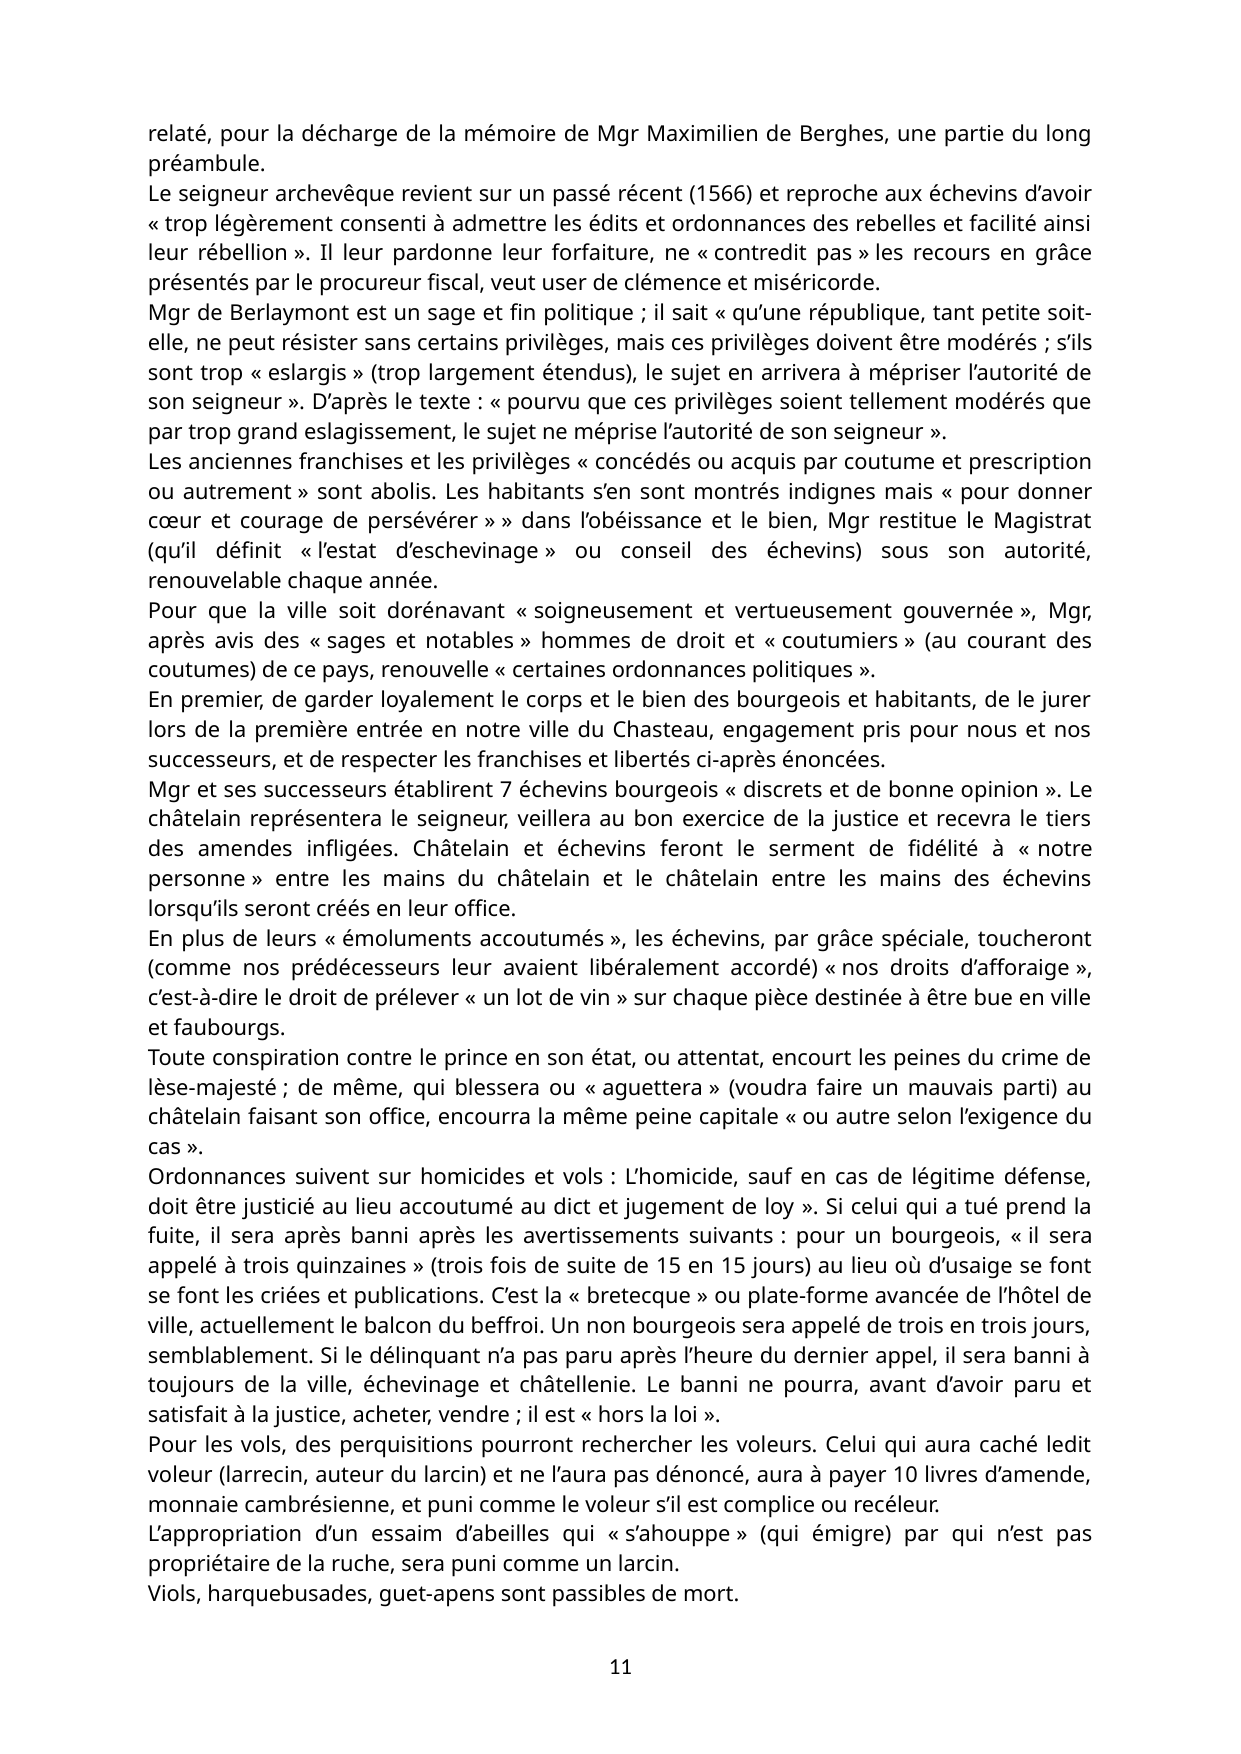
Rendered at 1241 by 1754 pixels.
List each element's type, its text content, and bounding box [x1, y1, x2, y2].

text Mgr et ses successeurs établirent 7 échevins bourgeois « discrets et de bonne opinion ». Le châtelain représentera le seigneur, veillera au bon exercice de la justice et recevra le tiers des amendes infligées. Châtelain et échevins feront le serment de fidélité à « notre personne » entre les mains du châtelain et le châtelain entre les mains des échevins lorsqu’ils seront créés en leur office. [148, 773, 1092, 922]
text En premier, de garder loyalement le corps et le bien des bourgeois et habitants, de le jurer lors de la première entrée en notre ville du Chasteau, engagement pris pour nous et nos successeurs, et de respecter les franchises et libertés ci-après énoncées. [148, 684, 1092, 773]
text Les anciennes franchises et les privilèges « concédés ou acquis par coutume et prescription ou autrement » sont abolis. Les habitants s’en sont montrés indignes mais « pour donner cœur et courage de persévérer » » dans l’obéissance et le bien, Mgr restitue le Magistrat (qu’il définit « l’estat d’eschevinage » ou conseil des échevins) sous son autorité, renouvelable chaque année. [148, 446, 1092, 595]
text Le seigneur archevêque revient sur un passé récent (1566) et reproche aux échevins d’avoir « trop légèrement consenti à admettre les édits et ordonnances des rebelles et facilité ainsi leur rébellion ». Il leur pardonne leur forfaiture, ne « contredit pas » les recours en grâce présentés par le procureur fiscal, veut user de clémence et miséricorde. [148, 178, 1092, 297]
text Toute conspiration contre le prince en son état, ou attentat, encourt les peines du crime de lèse-majesté ; de même, qui blessera ou « aguettera » (voudra faire un mauvais parti) au châtelain faisant son office, encourra la même peine capitale « ou autre selon l’exigence du cas ». [148, 1042, 1092, 1161]
text Pour que la ville soit dorénavant « soigneusement et vertueusement gouvernée », Mgr, après avis des « sages et notables » hommes de droit et « coutumiers » (au courant des coutumes) de ce pays, renouvelle « certaines ordonnances politiques ». [148, 595, 1092, 684]
text En plus de leurs « émoluments accoutumés », les échevins, par grâce spéciale, toucheront (comme nos prédécesseurs leur avaient libéralement accordé) « nos droits d’afforaige », c’est-à-dire le droit de prélever « un lot de vin » sur chaque pièce destinée à être bue en ville et faubourgs. [148, 922, 1092, 1042]
text L’appropriation d’un essaim d’abeilles qui « s’ahouppe » (qui émigre) par qui n’est pas propriétaire de la ruche, sera puni comme un larcin. [148, 1518, 1092, 1578]
text Mgr de Berlaymont est un sage et fin politique ; il sait « qu’une république, tant petite soit-elle, ne peut résister sans certains privilèges, mais ces privilèges doivent être modérés ; s’ils sont trop « eslargis » (trop largement étendus), le sujet en arrivera à mépriser l’autorité de son seigneur ». D’après le texte : « pourvu que ces privilèges soient tellement modérés que par trop grand eslagissement, le sujet ne méprise l’autorité de son seigneur ». [148, 297, 1092, 446]
text Ordonnances suivent sur homicides et vols : L’homicide, sauf en cas de légitime défense, doit être justicié au lieu accoutumé au dict et jugement de loy ». Si celui qui a tué prend la fuite, il sera après banni après les avertissements suivants : pour un bourgeois, « il sera appelé à trois quinzaines » (trois fois de suite de 15 en 15 jours) au lieu où d’usaige se font se font les criées et publications. C’est la « bretecque » ou plate-forme avancée de l’hôtel de ville, actuellement le balcon du beffroi. Un non bourgeois sera appelé de trois en trois jours, semblablement. Si le délinquant n’a pas paru après l’heure du dernier appel, il sera banni à toujours de la ville, échevinage et châtellenie. Le banni ne pourra, avant d’avoir paru et satisfait à la justice, acheter, vendre ; il est « hors la loi ». [148, 1161, 1092, 1429]
text Viols, harquebusades, guet-apens sont passibles de mort. [148, 1578, 1092, 1608]
text relaté, pour la décharge de la mémoire de Mgr Maximilien de Berghes, une partie du long préambule. [148, 118, 1092, 178]
text Pour les vols, des perquisitions pourront rechercher les voleurs. Celui qui aura caché ledit voleur (larrecin, auteur du larcin) et ne l’aura pas dénoncé, aura à payer 10 livres d’amende, monnaie cambrésienne, et puni comme le voleur s’il est complice ou recéleur. [148, 1429, 1092, 1518]
